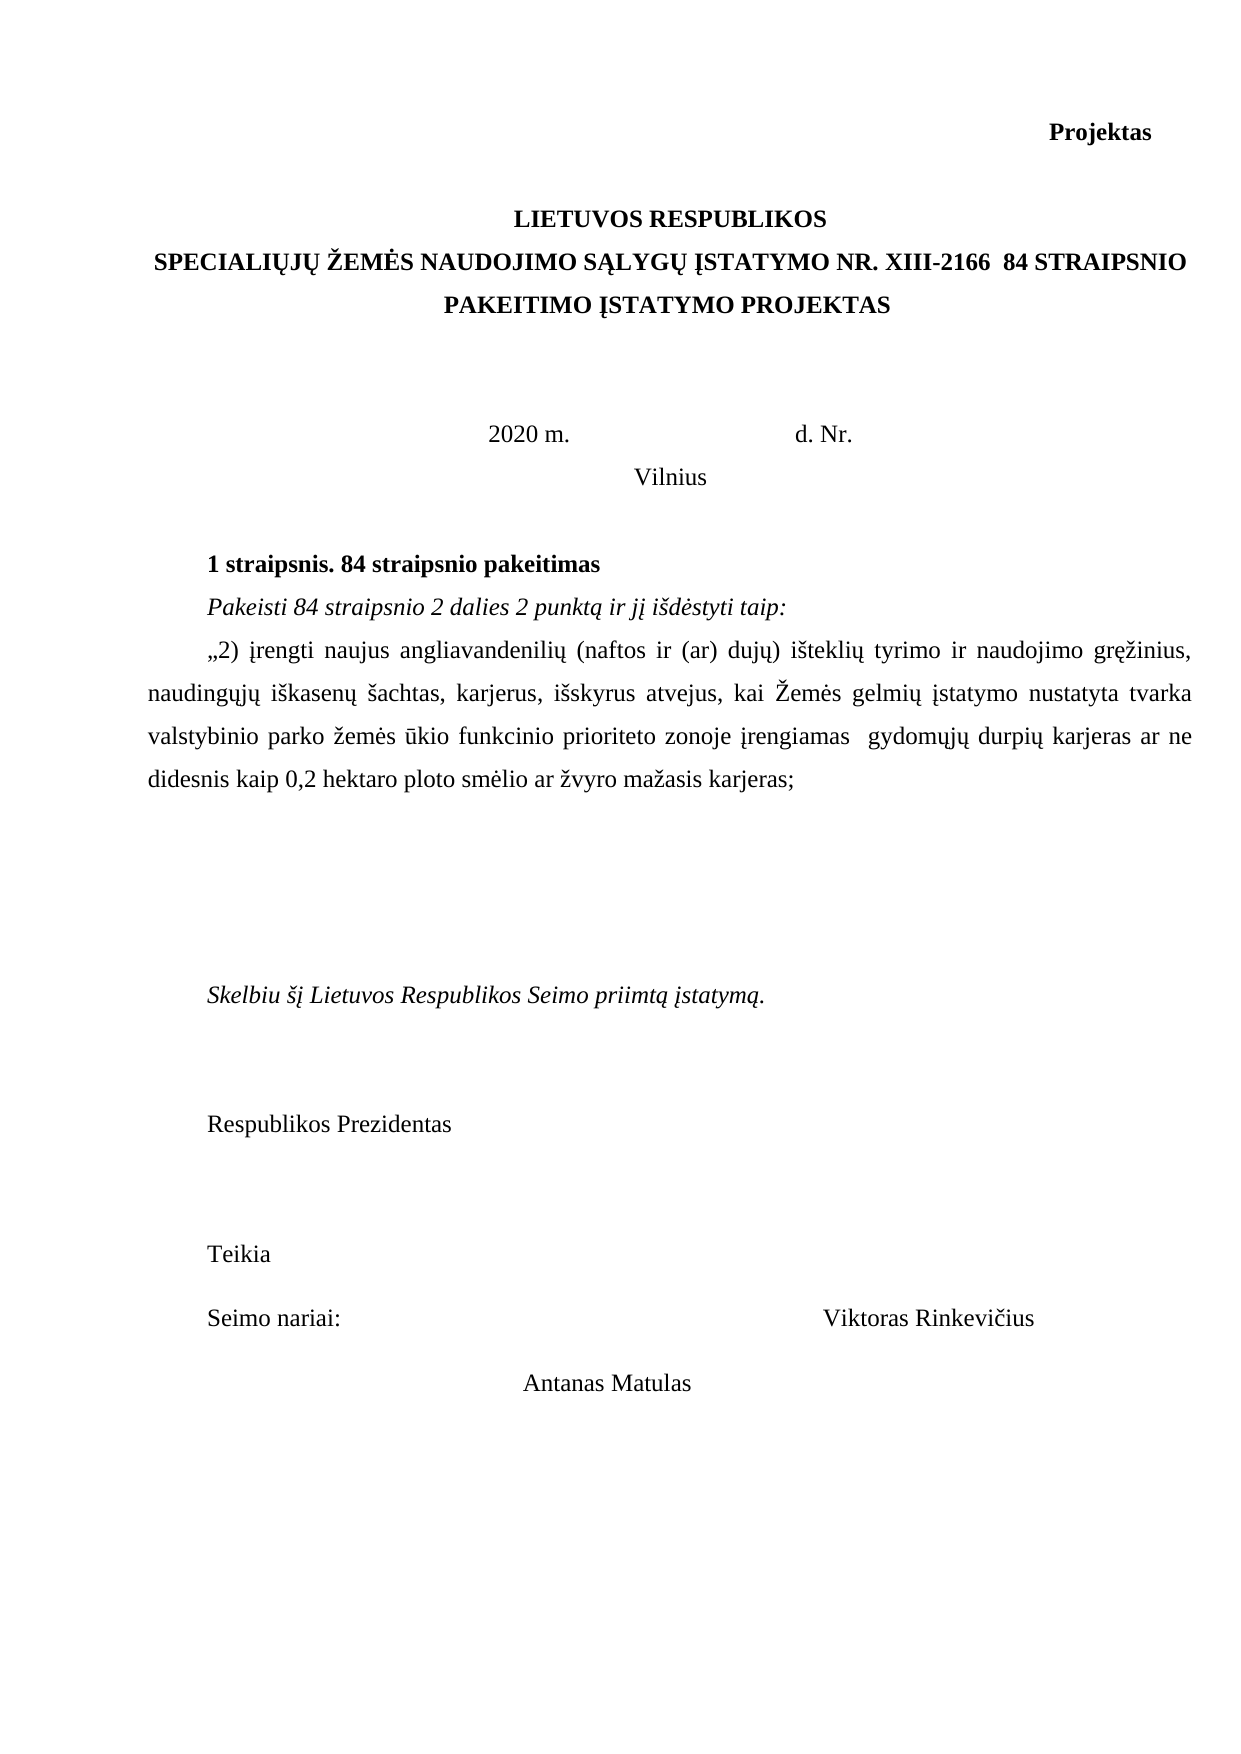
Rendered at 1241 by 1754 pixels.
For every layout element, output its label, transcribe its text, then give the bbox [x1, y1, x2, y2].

text 1 straipsnis. 84 straipsnio pakeitimas [207, 549, 1193, 577]
text „2) įrengti naujus angliavandenilių (naftos ir (ar) dujų) išteklių tyrimo ir naudojimo gręžinius, naudingųjų iškasenų šachtas, karjerus, išskyrus atvejus, kai Žemės gelmių įstatymo nustatyta tvarka valstybinio parko žemės ūkio funkcinio prioriteto zonoje įrengiamas gydomųjų durpių karjeras ar ne didesnis kaip 0,2 hektaro ploto smėlio ar žvyro mažasis karjeras; [148, 635, 1193, 793]
text SPECIALIŲJŲ ŽEMĖS NAUDOJIMO SĄLYGŲ ĮSTATYMO nr. XIII-2166 84 STRAIPSNIO PAKEITIMO ĮSTATYMO PROJEKTAS [148, 247, 1193, 319]
text Antanas Matulas [148, 1368, 1193, 1397]
text Seimo nariai: Viktoras Rinkevičius [148, 1303, 1193, 1332]
text 2020 m. d. Nr. [148, 419, 1193, 448]
text Projektas [148, 117, 1193, 146]
text Respublikos Prezidentas [148, 1109, 1193, 1138]
text Pakeisti 84 straipsnio 2 dalies 2 punktą ir jį išdėstyti taip: [148, 592, 1193, 621]
text Skelbiu šį Lietuvos Respublikos Seimo priimtą įstatymą. [148, 980, 1193, 1009]
text LIETUVOS RESPUBLIKOS [148, 204, 1193, 232]
text Vilnius [148, 462, 1193, 491]
text Teikia [148, 1239, 1193, 1267]
